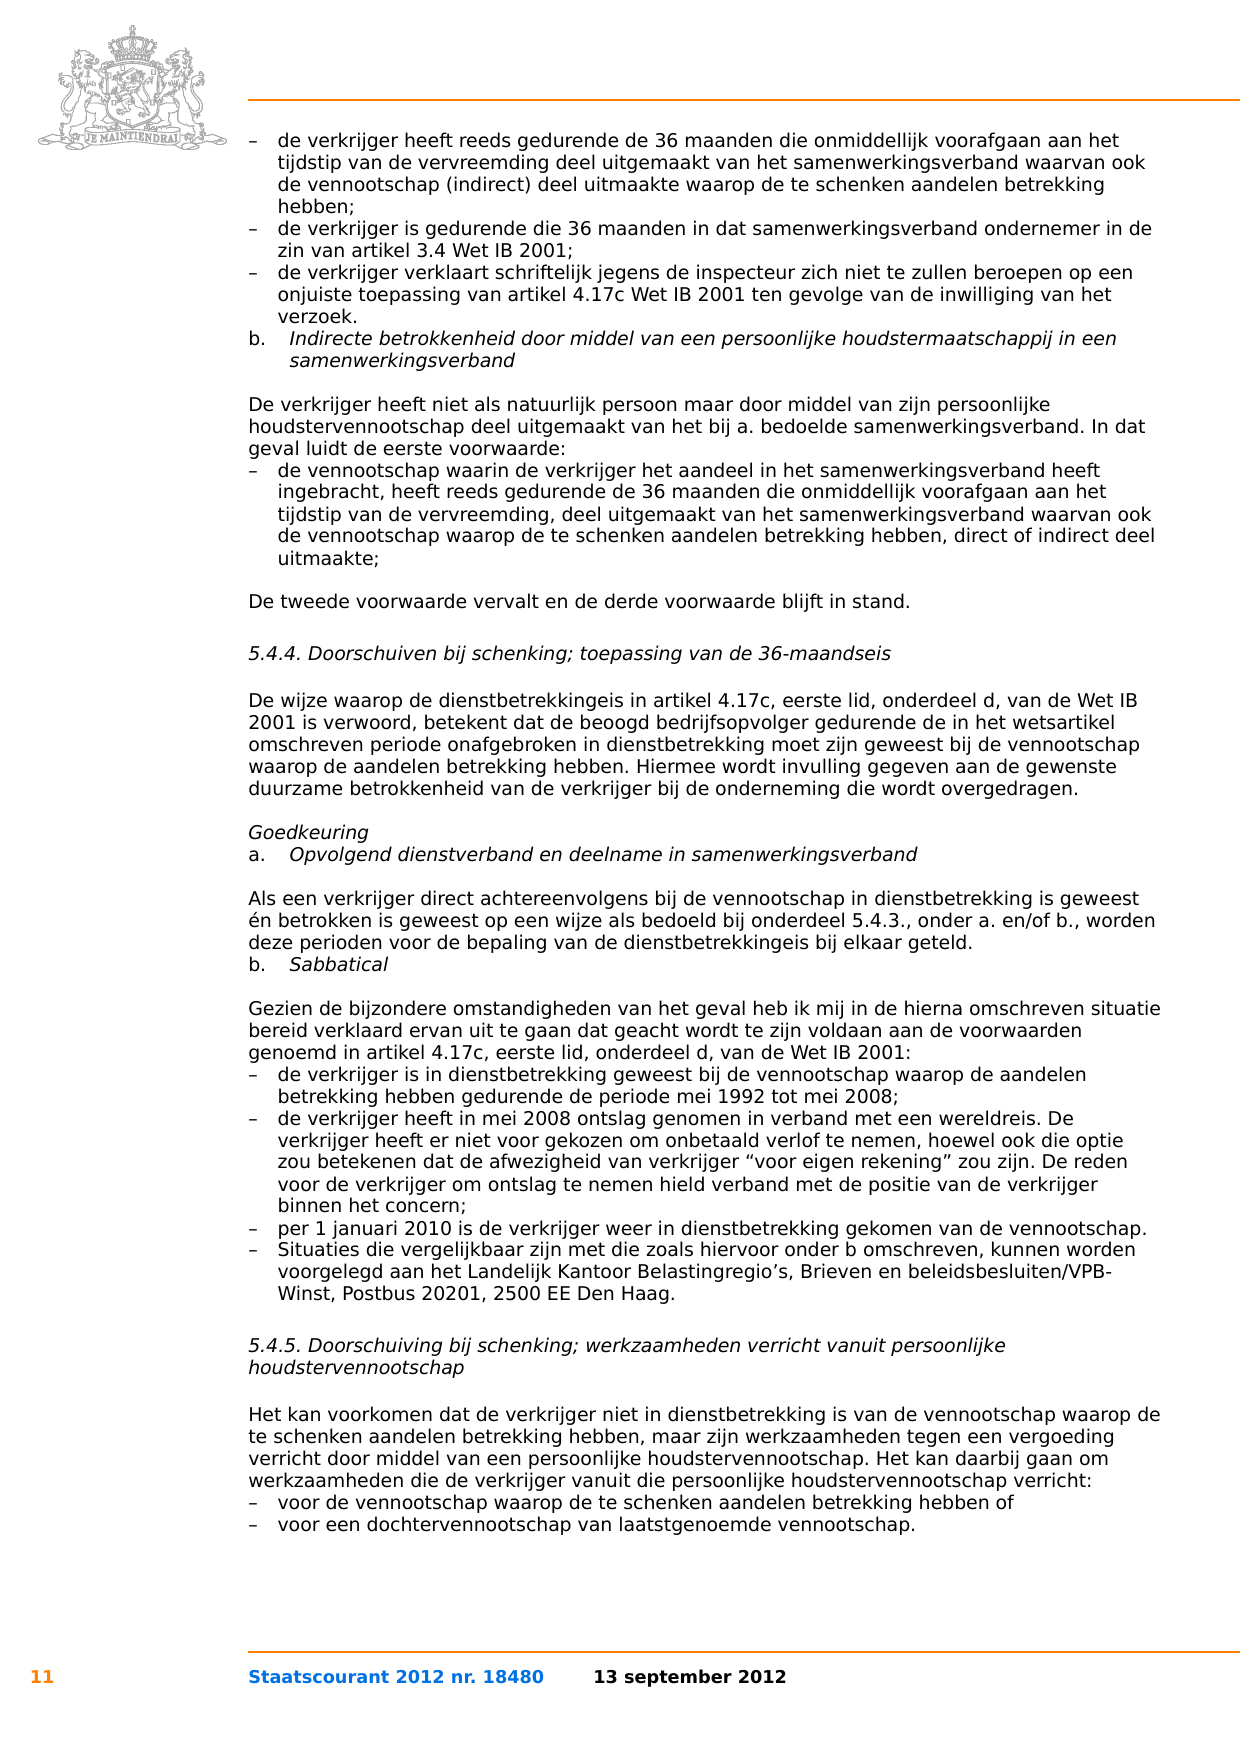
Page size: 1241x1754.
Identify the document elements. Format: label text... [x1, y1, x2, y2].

text – de vennootschap waarin de verkrijger het aandeel in het samenwerkingsverband heeft ingebracht, heeft reeds gedurende de 36 maanden die onmiddellijk voorafgaan aan het tijdstip van de vervreemding, deel uitgemaakt van het samenwerkingsverband waarvan ook de vennootschap waarop de te schenken aandelen betrekking hebben, direct of indirect deel uitmaakte; [248, 459, 1163, 569]
text – de verkrijger is in dienstbetrekking geweest bij de vennootschap waarop de aandelen betrekking hebben gedurende de periode mei 1992 tot mei 2008; [248, 1063, 1163, 1107]
text – voor de vennootschap waarop de te schenken aandelen betrekking hebben of [248, 1492, 1163, 1514]
subtitle 5.4.5. Doorschuiving bij schenking; werkzaamheden verricht vanuit persoonlijke houdstervennootschap [248, 1335, 1163, 1379]
text b. Indirecte betrokkenheid door middel van een persoonlijke houdstermaatschappij in een samenwerkingsverband [248, 328, 1163, 372]
subtitle 5.4.4. Doorschuiven bij schenking; toepassing van de 36-maandseis [248, 643, 1163, 665]
text – de verkrijger verklaart schriftelijk jegens de inspecteur zich niet te zullen beroepen op een onjuiste toepassing van artikel 4.17c Wet IB 2001 ten gevolge van de inwilliging van het verzoek. [248, 262, 1163, 328]
text b. Sabbatical [248, 954, 1163, 976]
text De verkrijger heeft niet als natuurlijk persoon maar door middel van zijn persoonlijke houdstervennootschap deel uitgemaakt van het bij a. bedoelde samenwerkingsverband. In dat geval luidt de eerste voorwaarde: [248, 393, 1163, 459]
text De tweede voorwaarde vervalt en de derde voorwaarde blijft in stand. [248, 591, 1163, 613]
text – de verkrijger heeft reeds gedurende de 36 maanden die onmiddellijk voorafgaan aan het tijdstip van de vervreemding deel uitgemaakt van het samenwerkingsverband waarvan ook de vennootschap (indirect) deel uitmaakte waarop de te schenken aandelen betrekking hebben; [248, 130, 1163, 218]
text – voor een dochtervennootschap van laatstgenoemde vennootschap. [248, 1514, 1163, 1536]
text De wijze waarop de dienstbetrekkingeis in artikel 4.17c, eerste lid, onderdeel d, van de Wet IB 2001 is verwoord, betekent dat de beoogd bedrijfsopvolger gedurende de in het wetsartikel omschreven periode onafgebroken in dienstbetrekking moet zijn geweest bij de vennootschap waarop de aandelen betrekking hebben. Hiermee wordt invulling gegeven aan de gewenste duurzame betrokkenheid van de verkrijger bij de onderneming die wordt overgedragen. [248, 690, 1163, 800]
text Als een verkrijger direct achtereenvolgens bij de vennootschap in dienstbetrekking is geweest én betrokken is geweest op een wijze als bedoeld bij onderdeel 5.4.3., onder a. en/of b., worden deze perioden voor de bepaling van de dienstbetrekkingeis bij elkaar geteld. [248, 888, 1163, 954]
text Het kan voorkomen dat de verkrijger niet in dienstbetrekking is van de vennootschap waarop de te schenken aandelen betrekking hebben, maar zijn werkzaamheden tegen een vergoeding verricht door middel van een persoonlijke houdstervennootschap. Het kan daarbij gaan om werkzaamheden die de verkrijger vanuit die persoonlijke houdstervennootschap verricht: [248, 1404, 1163, 1492]
text a. Opvolgend dienstverband en deelname in samenwerkingsverband [248, 844, 1163, 866]
text – per 1 januari 2010 is de verkrijger weer in dienstbetrekking gekomen van de vennootschap. [248, 1217, 1163, 1239]
text Gezien de bijzondere omstandigheden van het geval heb ik mij in de hierna omschreven situatie bereid verklaard ervan uit te gaan dat geacht wordt te zijn voldaan aan de voorwaarden genoemd in artikel 4.17c, eerste lid, onderdeel d, van de Wet IB 2001: [248, 998, 1163, 1063]
text – de verkrijger heeft in mei 2008 ontslag genomen in verband met een wereldreis. De verkrijger heeft er niet voor gekozen om onbetaald verlof te nemen, hoewel ook die optie zou betekenen dat de afwezigheid van verkrijger “voor eigen rekening” zou zijn. De reden voor de verkrijger om ontslag te nemen hield verband met de positie van de verkrijger binnen het concern; [248, 1107, 1163, 1217]
picture [38, 25, 227, 150]
subtitle Goedkeuring [248, 822, 1163, 844]
text – de verkrijger is gedurende die 36 maanden in dat samenwerkingsverband ondernemer in de zin van artikel 3.4 Wet IB 2001; [248, 218, 1163, 262]
text – Situaties die vergelijkbaar zijn met die zoals hiervoor onder b omschreven, kunnen worden voorgelegd aan het Landelijk Kantoor Belastingregio’s, Brieven en beleidsbesluiten/VPB-Winst, Postbus 20201, 2500 EE Den Haag. [248, 1239, 1163, 1305]
